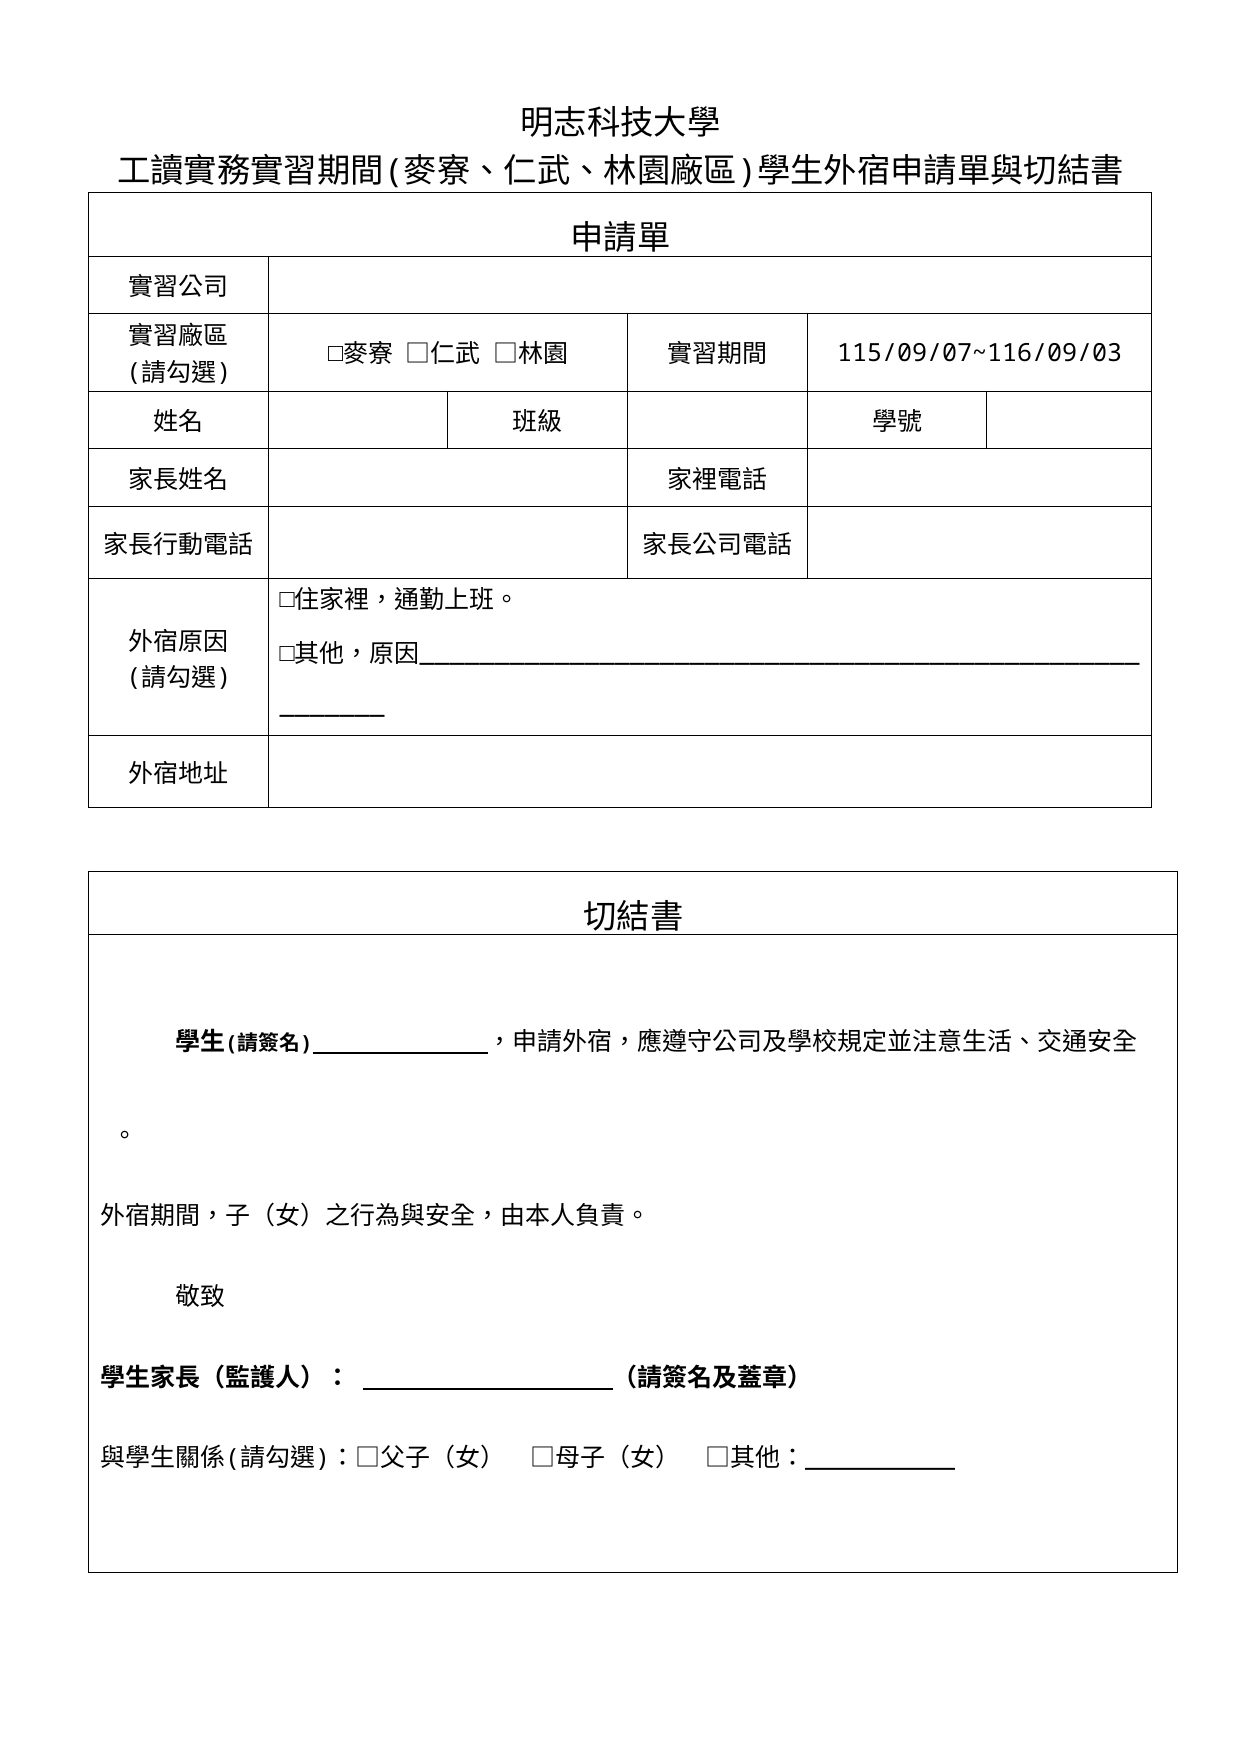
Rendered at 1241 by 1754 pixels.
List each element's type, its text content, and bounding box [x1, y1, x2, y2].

table_cell 實習公司 [89, 257, 268, 313]
table_header 申請單 [89, 193, 1151, 256]
table_cell 學生(請簽名) ，申請外宿，應遵守公司及學校規定並注意生活、交通安全 。 外宿期間，子（女）之行為與安全，由本人負責。 敬致 學生家長（監護人）： （請簽名及蓋章） 與學生關係(請勾選)：□父子（女） □母子（女） □其他：__________ [89, 935, 1177, 1572]
table_cell [808, 449, 1151, 506]
table_cell □麥寮 □仁武 □林園 [269, 314, 627, 391]
table_cell 家長行動電話 [89, 507, 268, 578]
table_cell [628, 392, 807, 448]
table_cell 家長姓名 [89, 449, 268, 506]
table_cell [269, 507, 627, 578]
table_cell 家長公司電話 [628, 507, 807, 578]
text 工讀實務實習期間(麥寮、仁武、林園廠區)學生外宿申請單與切結書 [89, 144, 1152, 192]
table_cell 外宿原因 (請勾選) [89, 579, 268, 735]
table_cell 學號 [808, 392, 986, 448]
table_cell 姓名 [89, 392, 268, 448]
table_cell [269, 257, 1151, 313]
table_cell [269, 449, 627, 506]
table_cell 實習期間 [628, 314, 807, 391]
table_cell □住家裡，通勤上班。 □其他，原因_______________________________________________________ [269, 579, 1151, 735]
table_cell [269, 392, 447, 448]
text 明志科技大學 [89, 96, 1152, 144]
table_cell 115/09/07~116/09/03 [808, 314, 1151, 391]
table_cell 實習廠區 (請勾選) [89, 314, 268, 391]
table_cell [987, 392, 1151, 448]
table_cell 家裡電話 [628, 449, 807, 506]
table_cell 外宿地址 [89, 736, 268, 807]
table_header 切結書 [89, 872, 1177, 934]
table_cell [808, 507, 1151, 578]
table_cell 班級 [448, 392, 627, 448]
table_cell [269, 736, 1151, 807]
